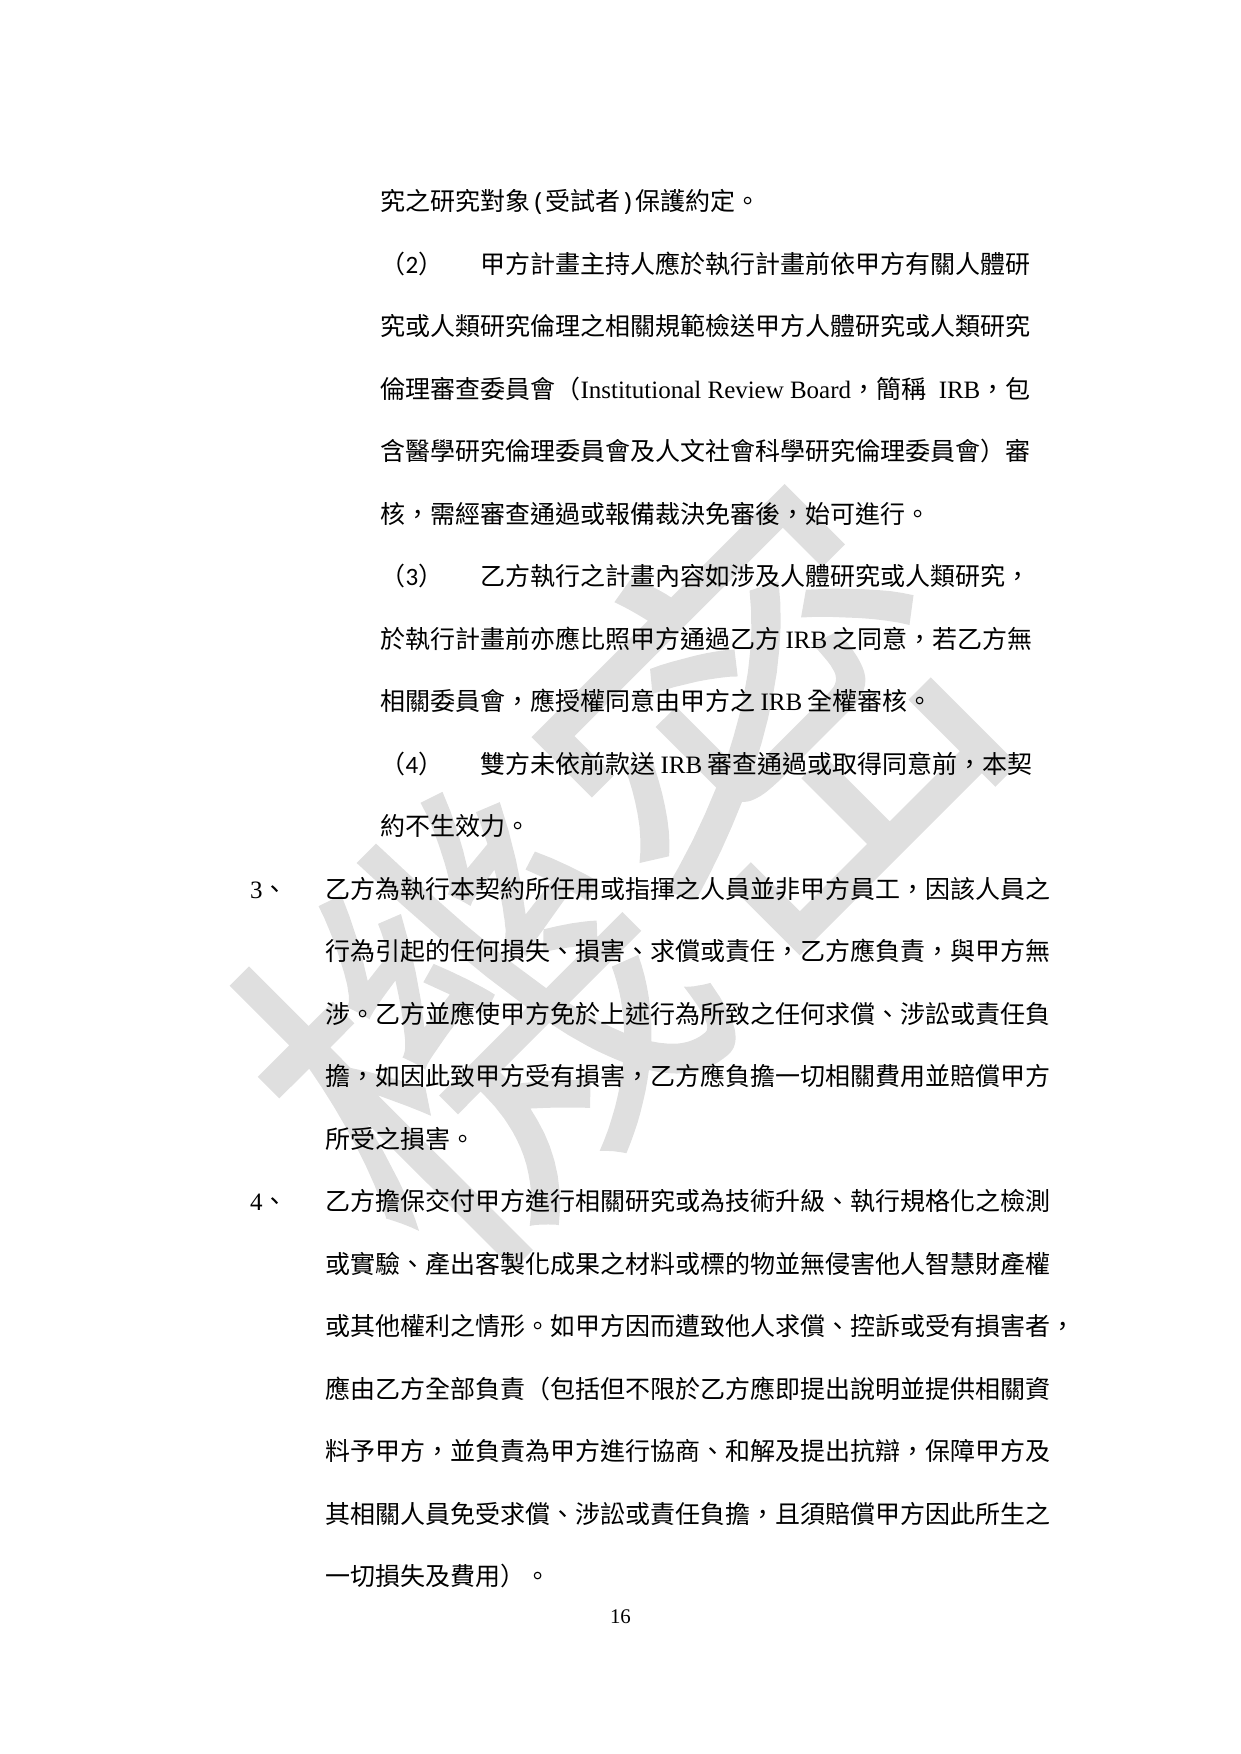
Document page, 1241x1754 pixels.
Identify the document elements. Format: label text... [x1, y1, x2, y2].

list 雙方未依前款送IRB審查通過或取得同意前，本契約不生效力。 [692, 721, 737, 754]
list 乙方擔保交付甲方進行相關研究或為技術升級、執行規格化之檢測或實驗、產出客製化成果之材料或標的物並無侵害他人智慧財產權或其他權利之情形。如甲方因而遭致他人求償、控訴或受有損害者，應由乙方全部負責（包括但不限於乙方應即提出說明並提供相關資料予甲方，並負責為甲方進行協商、和解及提出抗辯，保障甲方及其相關人員免受求償、涉訟或責任負擔，且須賠償甲方因此所生之一切損失及費用）。 [250, 1158, 1053, 1596]
list 乙方執行之計畫內容如涉及人體研究或人類研究，於執行計畫前亦應比照甲方通過乙方IRB之同意，若乙方無相關委員會，應授權同意由甲方之IRB全權審核。 [591, 533, 1053, 721]
list 乙方為執行本契約所任用或指揮之人員並非甲方員工，因該人員之行為引起的任何損失、損害、求償或責任，乙方應負責，與甲方無涉。乙方並應使甲方免於上述行為所致之任何求償、涉訟或責任負擔，如因此致甲方受有損害，乙方應負擔一切相關費用並賠償甲方所受之損害。 [506, 846, 1053, 1158]
list 乙方為執行本契約所任用或指揮之人員並非甲方員工，因該人員之行為引起的任何損失、損害、求償或責任，乙方應負責，與甲方無涉。乙方並應使甲方免於上述行為所致之任何求償、涉訟或責任負擔，如因此致甲方受有損害，乙方應負擔一切相關費用並賠償甲方所受之損害。 [331, 983, 415, 1080]
list 乙方為執行本契約所任用或指揮之人員並非甲方員工，因該人員之行為引起的任何損失、損害、求償或責任，乙方應負責，與甲方無涉。乙方並應使甲方免於上述行為所致之任何求償、涉訟或責任負擔，如因此致甲方受有損害，乙方應負擔一切相關費用並賠償甲方所受之損害。 [511, 947, 580, 987]
list 乙方執行之計畫內容如涉及人體研究或人類研究，於執行計畫前亦應比照甲方通過乙方IRB之同意，若乙方無相關委員會，應授權同意由甲方之IRB全權審核。 [380, 533, 734, 721]
list 乙方為執行本契約所任用或指揮之人員並非甲方員工，因該人員之行為引起的任何損失、損害、求償或責任，乙方應負責，與甲方無涉。乙方並應使甲方免於上述行為所致之任何求償、涉訟或責任負擔，如因此致甲方受有損害，乙方應負擔一切相關費用並賠償甲方所受之損害。 [250, 846, 524, 1158]
list 乙方為執行本契約所任用或指揮之人員並非甲方員工，因該人員之行為引起的任何損失、損害、求償或責任，乙方應負責，與甲方無涉。乙方並應使甲方免於上述行為所致之任何求償、涉訟或責任負擔，如因此致甲方受有損害，乙方應負擔一切相關費用並賠償甲方所受之損害。 [250, 1008, 361, 1158]
list 究之研究對象(受試者)保護約定。 [380, 158, 1053, 221]
list 雙方未依前款送IRB審查通過或取得同意前，本契約不生效力。 [789, 721, 959, 820]
list 乙方為執行本契約所任用或指揮之人員並非甲方員工，因該人員之行為引起的任何損失、損害、求償或責任，乙方應負責，與甲方無涉。乙方並應使甲方免於上述行為所致之任何求償、涉訟或責任負擔，如因此致甲方受有損害，乙方應負擔一切相關費用並賠償甲方所受之損害。 [380, 846, 505, 953]
list 雙方未依前款送IRB審查通過或取得同意前，本契約不生效力。 [756, 721, 799, 763]
list 甲方計畫主持人應於執行計畫前依甲方有關人體研究或人類研究倫理之相關規範檢送甲方人體研究或人類研究倫理審查委員會（Institutional Review Board，簡稱 IRB，包含醫學研究倫理委員會及人文社會科學研究倫理委員會）審核，需經審查通過或報備裁決免審後，始可進行。 [380, 221, 1053, 533]
list 雙方未依前款送IRB審查通過或取得同意前，本契約不生效力。 [724, 773, 866, 846]
list 雙方未依前款送IRB審查通過或取得同意前，本契約不生效力。 [911, 721, 1053, 846]
list 雙方未依前款送IRB審查通過或取得同意前，本契約不生效力。 [380, 721, 715, 846]
